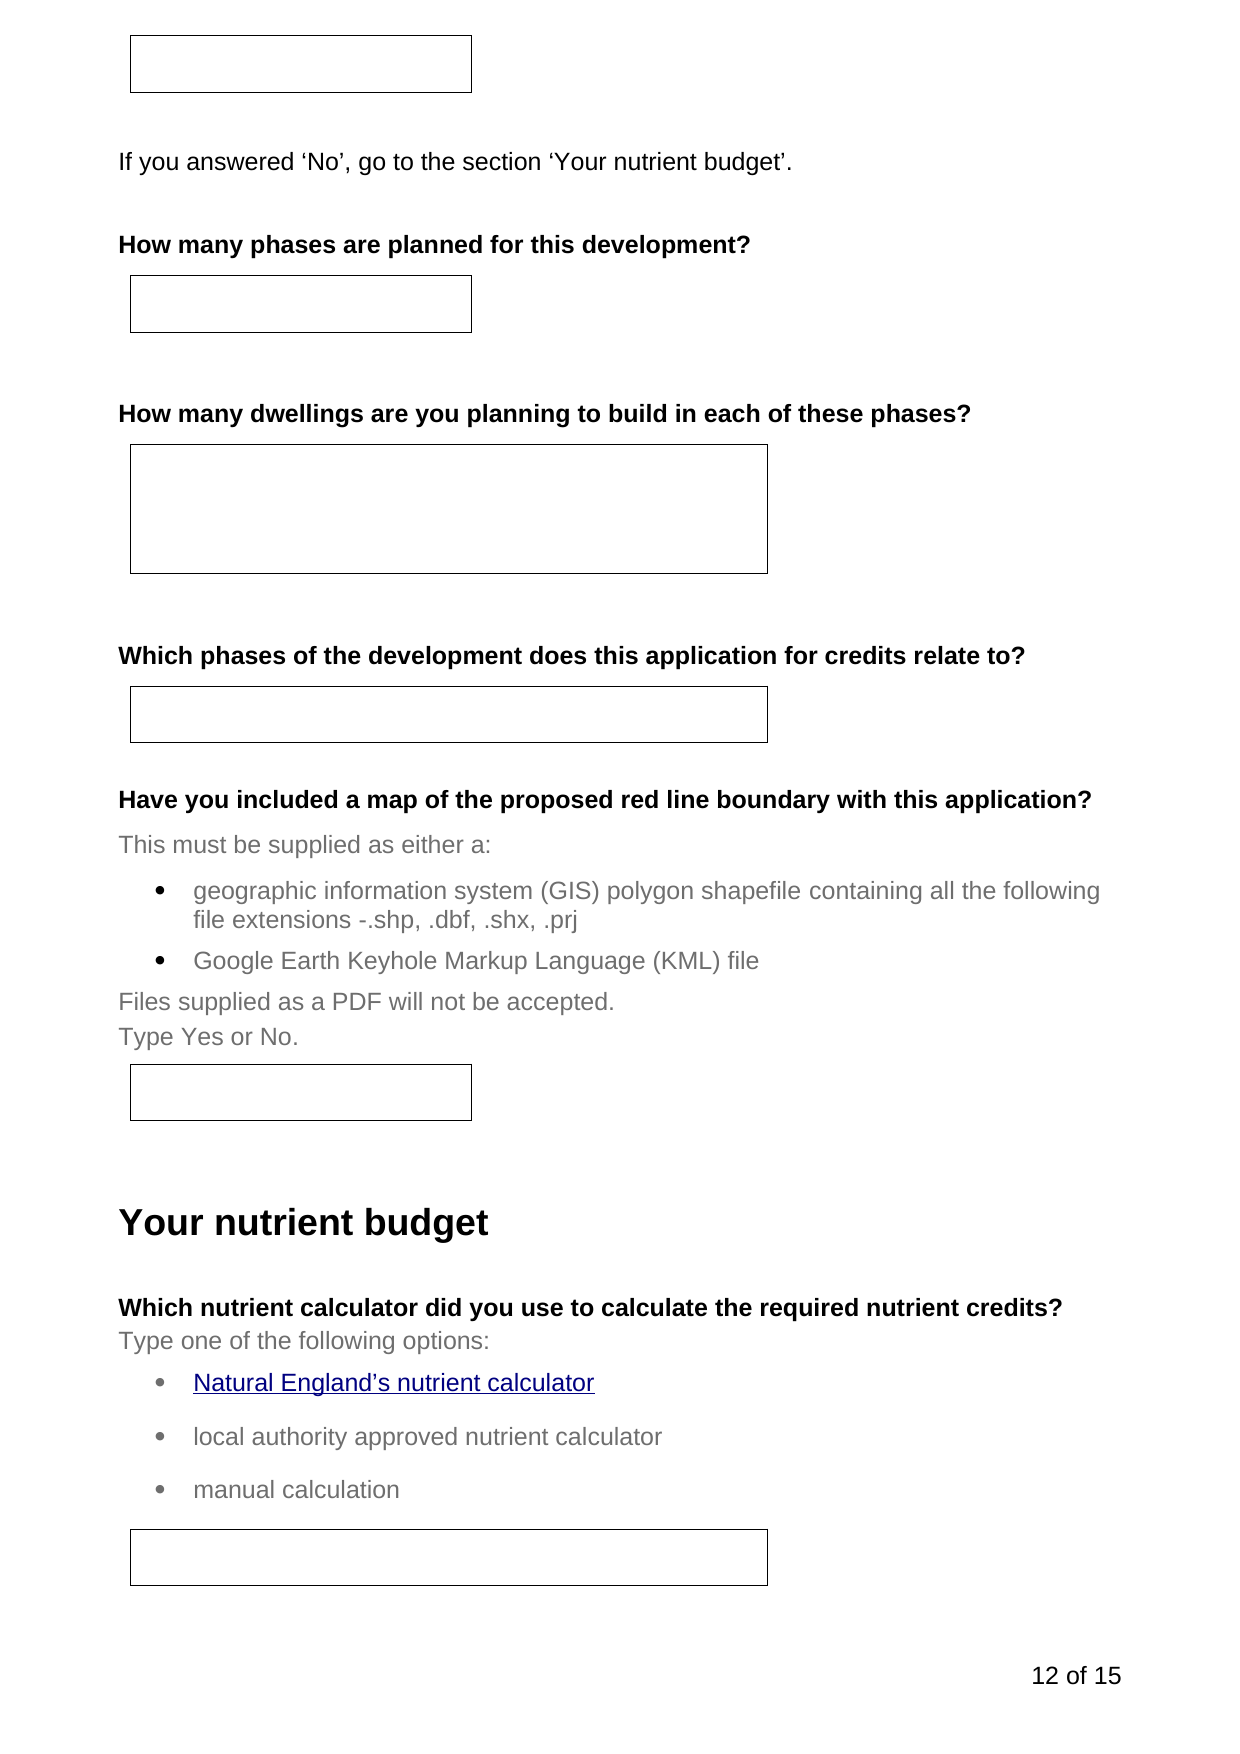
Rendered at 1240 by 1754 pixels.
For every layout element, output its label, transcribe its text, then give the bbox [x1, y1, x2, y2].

text Type Yes or No. [118, 1020, 1121, 1052]
text If you answered ‘No’, go to the section ‘Your nutrient budget’. [118, 147, 1121, 176]
subtitle Which nutrient calculator did you use to calculate the required nutrient credits? [118, 1293, 1121, 1322]
list Natural England’s nutrient calculator [156, 1368, 1121, 1396]
text This must be supplied as either a: [118, 830, 1121, 859]
subtitle Which phases of the development does this application for credits relate to? [118, 641, 1121, 669]
text Type one of the following options: [118, 1326, 1121, 1355]
subtitle How many phases are planned for this development? [118, 230, 1121, 259]
subtitle How many dwellings are you planning to build in each of these phases? [118, 399, 1121, 428]
subtitle Have you included a map of the proposed red line boundary with this application? [118, 785, 1121, 814]
list manual calculation [156, 1475, 1121, 1504]
subtitle Your nutrient budget [118, 1200, 1121, 1243]
text Files supplied as a PDF will not be accepted. [118, 987, 1121, 1016]
list local authority approved nutrient calculator [156, 1421, 1121, 1450]
list geographic information system (GIS) polygon shapefile containing all the following file extensions -.shp, .dbf, .shx, .prj [156, 876, 1121, 933]
list Google Earth Keyhole Markup Language (KML) file [156, 946, 1121, 975]
